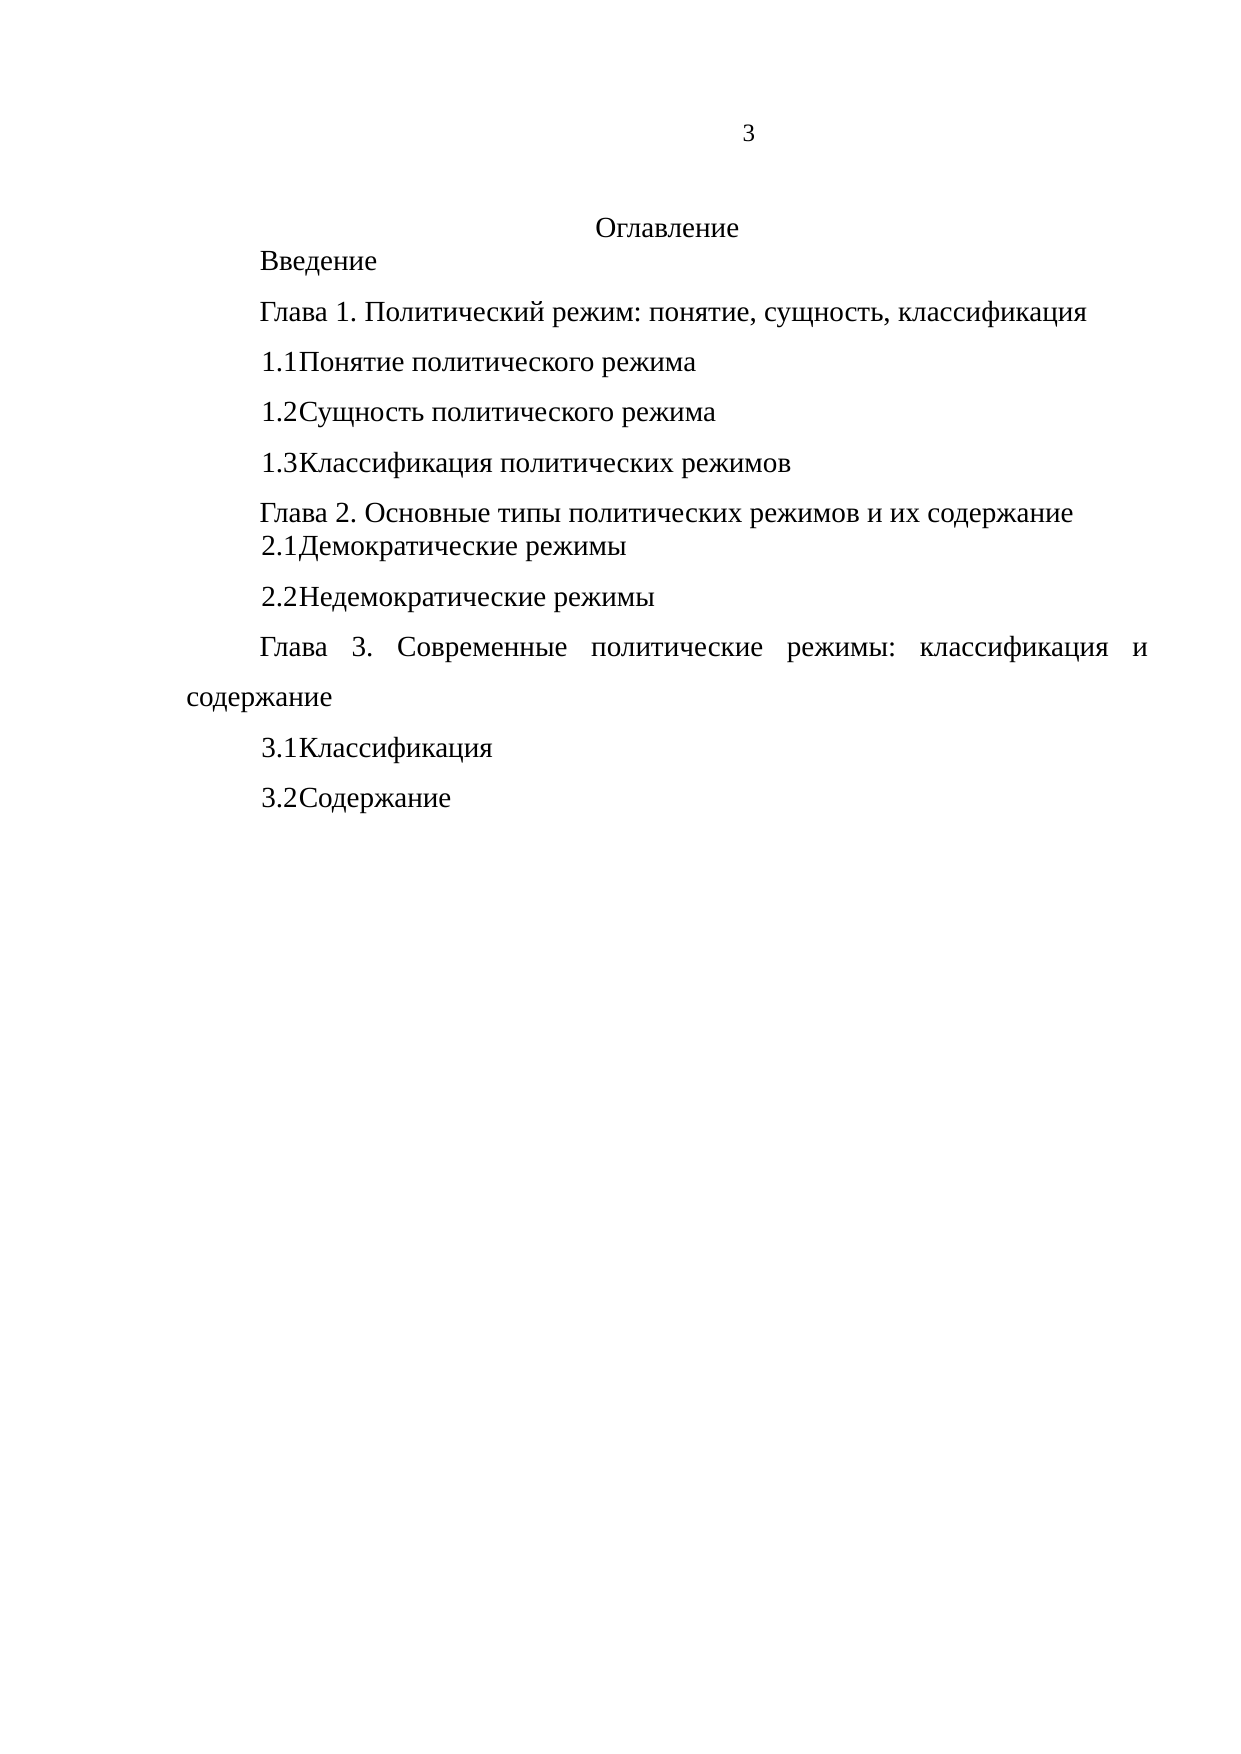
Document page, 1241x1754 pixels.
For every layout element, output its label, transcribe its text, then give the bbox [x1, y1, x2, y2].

text Глава 2. Основные типы политических режимов и их содержание [186, 495, 1148, 528]
list Понятие политического режима [261, 344, 1148, 378]
list Демократические режимы [261, 528, 1148, 562]
list Сущность политического режима [261, 394, 1148, 428]
list Содержание [261, 780, 1148, 814]
text Глава 1. Политический режим: понятие, сущность, классификация [186, 294, 1148, 327]
text Введение [186, 243, 1148, 277]
text Оглавление [186, 210, 1148, 243]
text Глава 3. Современные политические режимы: классификация и содержание [186, 629, 1148, 713]
list Недемократические режимы [261, 579, 1148, 612]
list Классификация политических режимов [261, 445, 1148, 478]
list Классификация [261, 730, 1148, 763]
